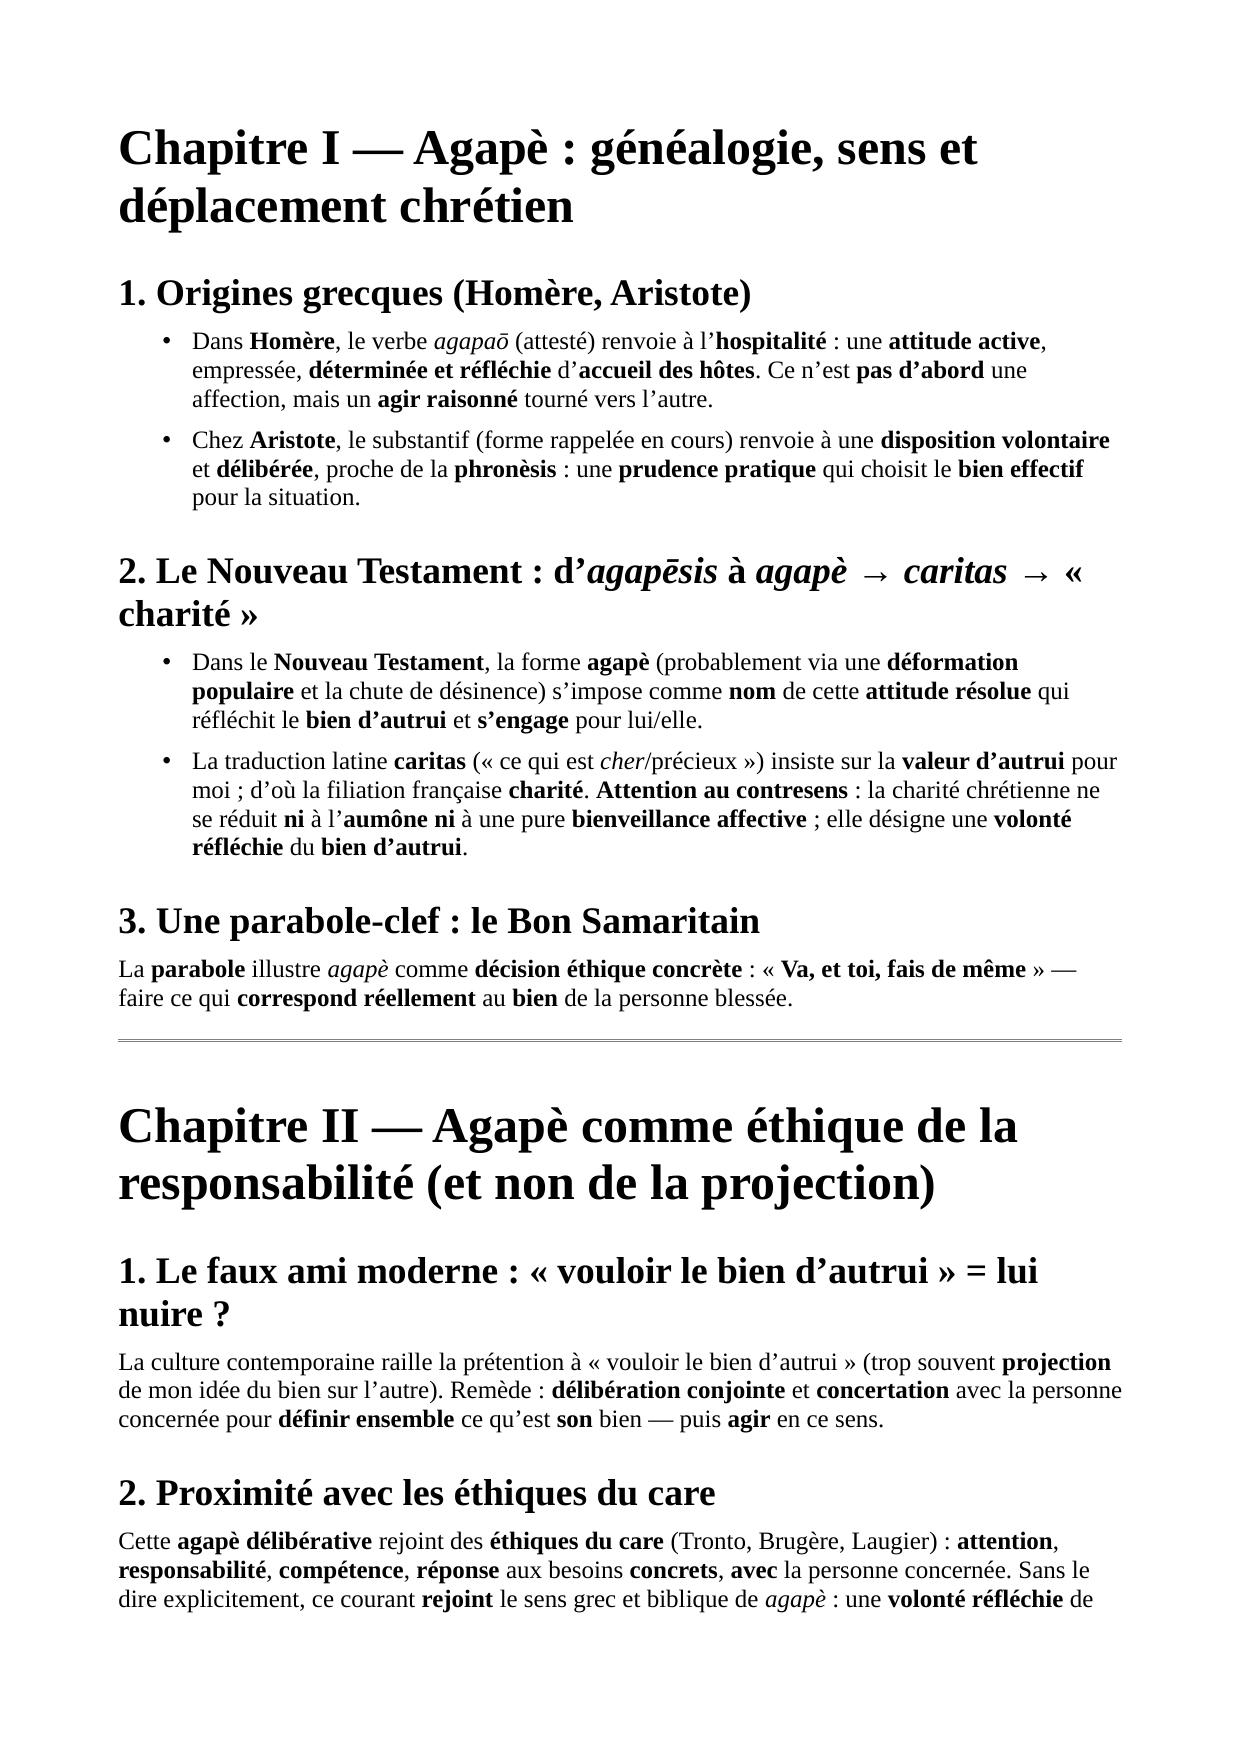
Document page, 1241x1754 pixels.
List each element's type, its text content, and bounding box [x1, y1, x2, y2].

subtitle 2. Proximité avec les éthiques du care [118, 1471, 1122, 1514]
subtitle 1. Le faux ami moderne : « vouloir le bien d’autrui » = lui nuire ? [118, 1248, 1122, 1334]
list Chez Aristote, le substantif (forme rappelée en cours) renvoie à une disposition volontaire et délibérée, proche de la phronèsis : une prudence pratique qui choisit le bien effectif pour la situation. [162, 425, 1122, 511]
text La parabole illustre agapè comme décision éthique concrète : « Va, et toi, fais de même » — faire ce qui correspond réellement au bien de la personne blessée. [118, 954, 1122, 1012]
list La traduction latine caritas (« ce qui est cher/précieux ») insiste sur la valeur d’autrui pour moi ; d’où la filiation française charité. Attention au contresens : la charité chrétienne ne se réduit ni à l’aumône ni à une pure bienveillance affective ; elle désigne une volonté réfléchie du bien d’autrui. [162, 746, 1122, 861]
subtitle 3. Une parabole-clef : le Bon Samaritain [118, 899, 1122, 942]
text Cette agapè délibérative rejoint des éthiques du care (Tronto, Brugère, Laugier) : attention, responsabilité, compétence, réponse aux besoins concrets, avec la personne concernée. Sans le dire explicitement, ce courant rejoint le sens grec et biblique de agapè : une volonté réfléchie de [118, 1526, 1122, 1612]
subtitle 1. Origines grecques (Homère, Aristote) [118, 271, 1122, 314]
text La culture contemporaine raille la prétention à « vouloir le bien d’autrui » (trop souvent projection de mon idée du bien sur l’autre). Remède : délibération conjointe et concertation avec la personne concernée pour définir ensemble ce qu’est son bien — puis agir en ce sens. [118, 1347, 1122, 1433]
subtitle 2. Le Nouveau Testament : d’agapēsis à agapè → caritas → « charité » [118, 549, 1122, 635]
subtitle Chapitre I — Agapè : généalogie, sens et déplacement chrétien [118, 118, 1122, 233]
list Dans Homère, le verbe agapaō (attesté) renvoie à l’hospitalité : une attitude active, empressée, déterminée et réfléchie d’accueil des hôtes. Ce n’est pas d’abord une affection, mais un agir raisonné tourné vers l’autre. [162, 326, 1122, 412]
subtitle Chapitre II — Agapè comme éthique de la responsabilité (et non de la projection) [118, 1096, 1122, 1211]
list Dans le Nouveau Testament, la forme agapè (probablement via une déformation populaire et la chute de désinence) s’impose comme nom de cette attitude résolue qui réfléchit le bien d’autrui et s’engage pour lui/elle. [162, 647, 1122, 734]
